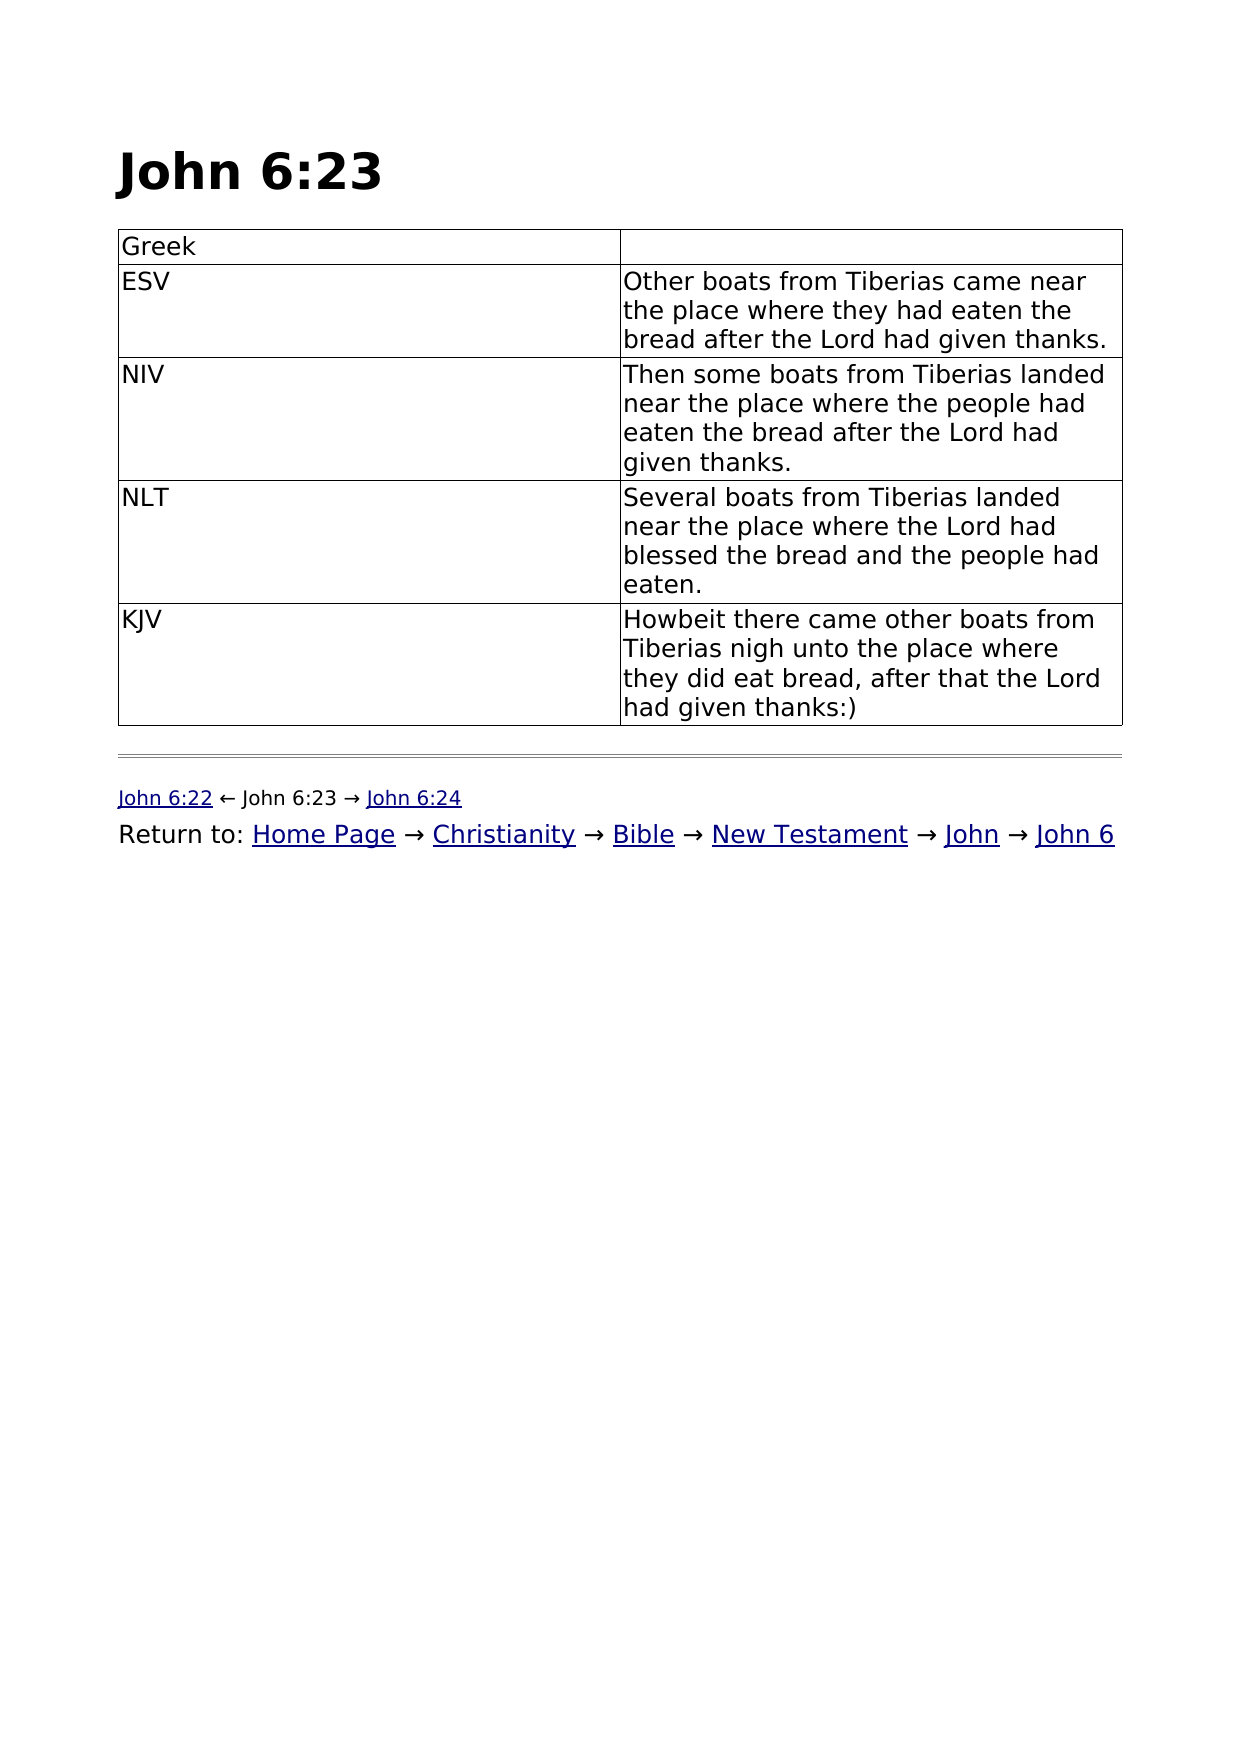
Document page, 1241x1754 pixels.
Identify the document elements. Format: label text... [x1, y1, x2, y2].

table_cell Several boats from Tiberias landed near the place where the Lord had blessed the bread and the people had eaten. [621, 481, 1122, 602]
subtitle John 6:23 [118, 143, 1122, 201]
table_header [621, 230, 1122, 264]
table_cell NLT [119, 481, 620, 602]
text Return to: Home Page → Christianity → Bible → New Testament → John → John 6 [118, 820, 1122, 849]
table_header Greek [119, 230, 620, 264]
table_cell KJV [119, 604, 620, 725]
text John 6:22 ← John 6:23 → John 6:24 [118, 786, 1122, 820]
table_cell Then some boats from Tiberias landed near the place where the people had eaten the bread after the Lord had given thanks. [621, 358, 1122, 480]
table_cell NIV [119, 358, 620, 480]
table_cell Howbeit there came other boats from Tiberias nigh unto the place where they did eat bread, after that the Lord had given thanks:) [621, 604, 1122, 725]
table_cell ESV [119, 265, 620, 357]
table_cell Other boats from Tiberias came near the place where they had eaten the bread after the Lord had given thanks. [621, 265, 1122, 357]
